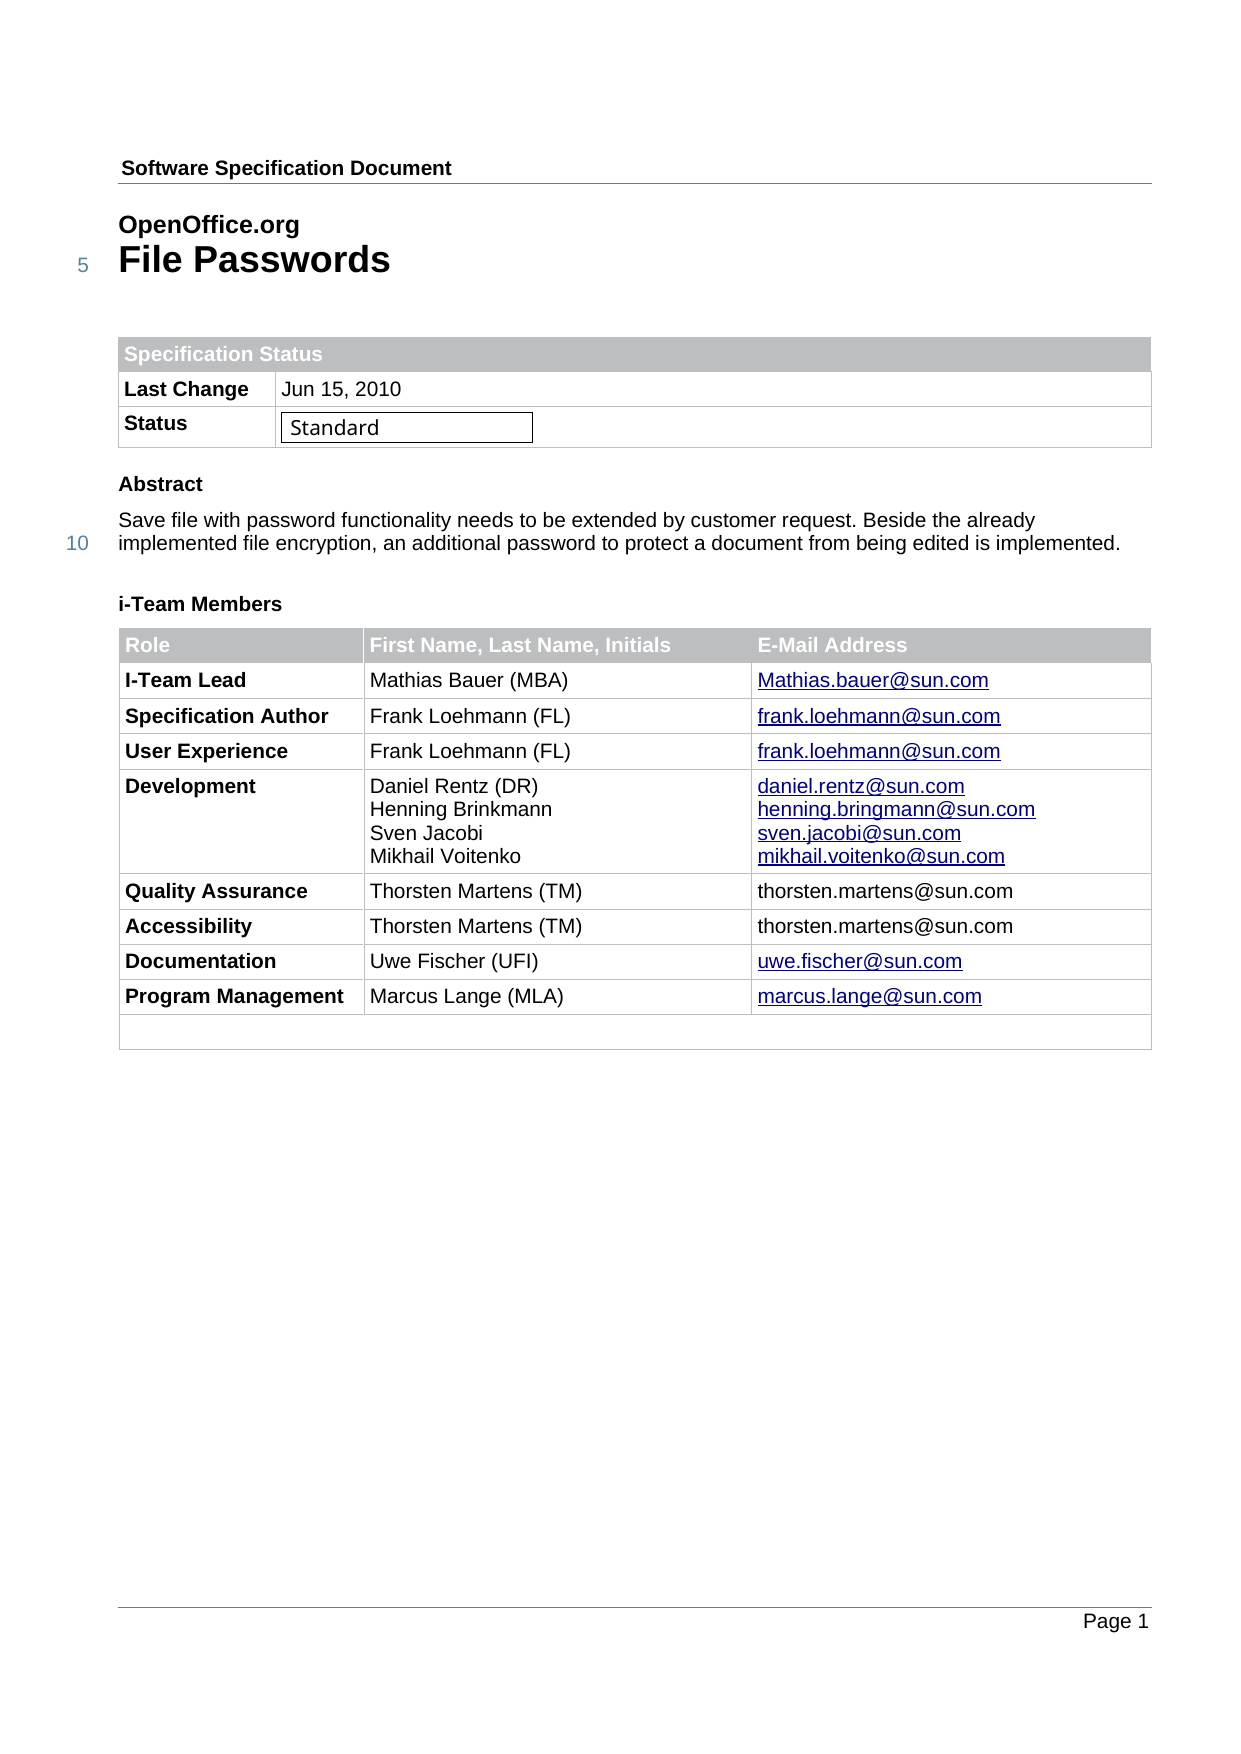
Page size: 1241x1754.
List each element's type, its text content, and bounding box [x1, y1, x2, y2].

table_cell Quality Assurance [120, 874, 363, 909]
table_cell Mathias.bauer@sun.com [752, 663, 1151, 698]
table_header Specification Status [118, 337, 1151, 371]
table_cell <State reason here, if one role is not represented in i-Team.> [120, 1015, 1151, 1049]
table_cell marcus.lange@sun.com [752, 980, 1151, 1014]
table_cell Last Change [119, 372, 275, 406]
table_cell Mathias Bauer (MBA) [365, 663, 751, 698]
table_cell Status [119, 407, 275, 447]
table_header First Name, Last Name, Initials [364, 628, 751, 663]
table_cell thorsten.martens@sun.com [752, 910, 1151, 944]
table_cell Uwe Fischer (UFI) [365, 945, 751, 979]
table_cell Marcus Lange (MLA) [365, 980, 751, 1014]
table_cell frank.loehmann@sun.com [752, 699, 1151, 733]
table_cell Accessibility [120, 910, 363, 944]
table_cell uwe.fischer@sun.com [752, 945, 1151, 979]
table_cell Development [120, 770, 363, 873]
table_cell Thorsten Martens (TM) [365, 910, 751, 944]
text Save file with password functionality needs to be extended by customer request. Beside the already implemented file encryption, an additional password to protect a document from being edited is implemented. [118, 508, 1152, 555]
table_cell Thorsten Martens (TM) [365, 874, 751, 909]
table_header Role [119, 628, 363, 663]
table_cell Daniel Rentz (DR) Henning Brinkmann Sven Jacobi Mikhail Voitenko [365, 770, 751, 873]
text OpenOffice.org [118, 211, 1152, 239]
table_cell Documentation [120, 945, 363, 979]
table_cell daniel.rentz@sun.com henning.bringmann@sun.com sven.jacobi@sun.com mikhail.voitenko@sun.com [752, 770, 1151, 873]
table_cell Specification Author [120, 699, 363, 733]
table_cell frank.loehmann@sun.com [752, 734, 1151, 769]
table_cell thorsten.martens@sun.com [752, 874, 1151, 909]
table_cell Frank Loehmann (FL) [365, 734, 751, 769]
table_cell User Experience [120, 734, 363, 769]
text File Passwords [118, 239, 1152, 281]
table_cell Frank Loehmann (FL) [365, 699, 751, 733]
table_cell Program Management [120, 980, 363, 1014]
subtitle i-Team Members [118, 592, 1152, 615]
table_cell Jun 15, 2010 [276, 372, 1151, 406]
text Software Specification Document [118, 154, 1152, 183]
subtitle Abstract [118, 472, 1152, 496]
table_cell I-Team Lead [120, 663, 363, 698]
table_cell PRELIMINARY status is the initial conception of a specification. STANDARD A specification with status Standard is considered to be stable and has the approval of the i-Team. OBSOLETE An Obsolete specification is a specification that has been identified unnecessary. For example due to; technology changes or changes in other standards or specifications. [276, 407, 1151, 447]
table_header E-Mail Address [751, 628, 1151, 663]
